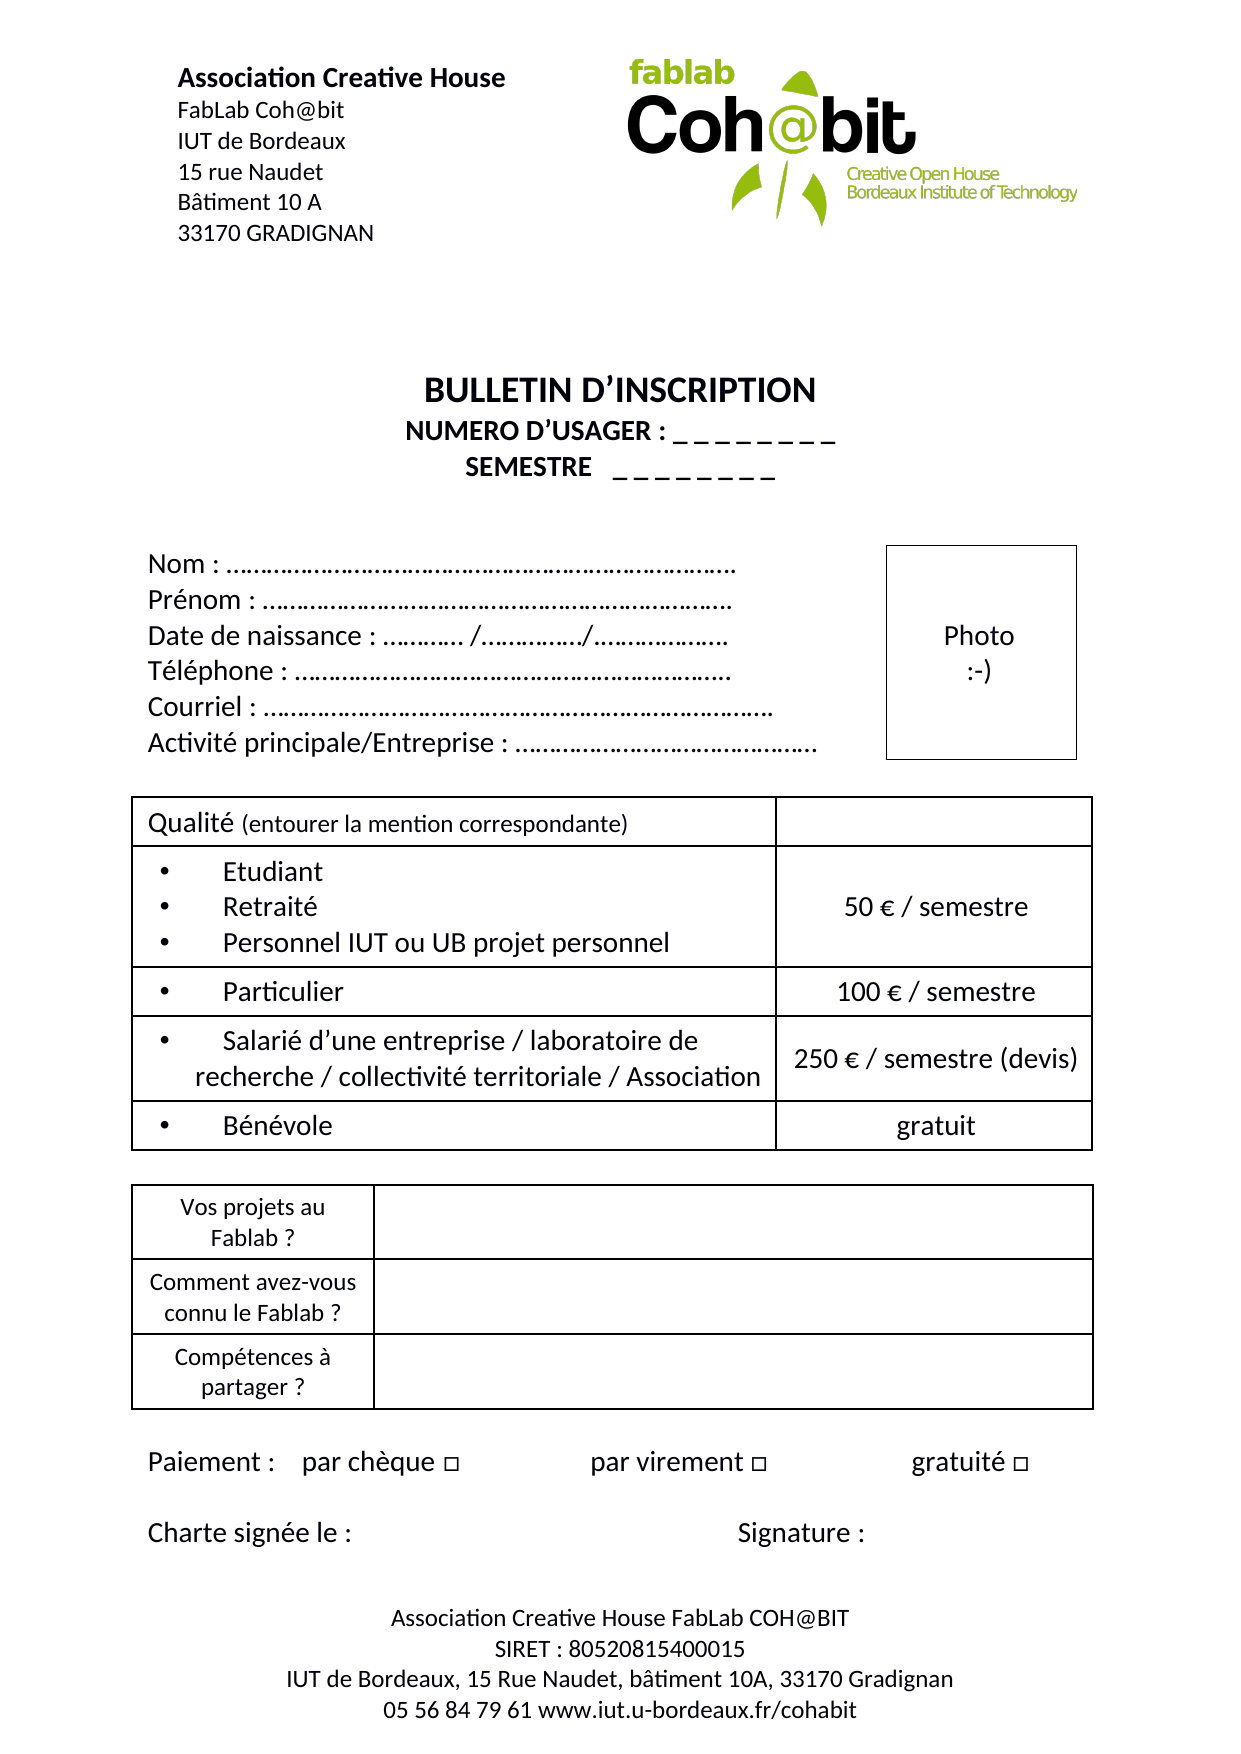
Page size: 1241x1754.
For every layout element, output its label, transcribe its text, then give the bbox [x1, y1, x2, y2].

table_cell [132, 254, 602, 366]
table_cell Bénévole [133, 1102, 775, 1149]
text SEMESTRE _ _ _ _ _ _ _ _ [148, 448, 1093, 483]
table_header Photo :-) [887, 546, 1076, 759]
table_cell Compétences à partager ? [133, 1335, 373, 1407]
table_cell [602, 254, 1077, 366]
table_cell [375, 1260, 1092, 1333]
table_header Association Creative House FabLab Coh@bit IUT de Bordeaux 15 rue Naudet Bâtiment 10 A 33170 GRADIGNAN [132, 59, 602, 254]
table_cell gratuit [777, 1102, 1091, 1149]
text BULLETIN D’INSCRIPTION [148, 366, 1093, 412]
text NUMERO D’USAGER : _ _ _ _ _ _ _ _ [148, 412, 1093, 448]
table_cell Comment avez-vous connu le Fablab ? [133, 1260, 373, 1333]
table_cell 50 € / semestre [777, 847, 1091, 966]
table_header Vos projets au Fablab ? [133, 1186, 373, 1258]
table_cell Salarié d’une entreprise / laboratoire de recherche / collectivité territoriale / Association [133, 1017, 775, 1099]
table_cell 250 € / semestre (devis) [777, 1017, 1091, 1099]
table_header [602, 59, 1077, 254]
picture [627, 59, 1078, 227]
table_header Qualité (entourer la mention correspondante) [133, 798, 775, 845]
text Charte signée le : Signature : [148, 1514, 1093, 1549]
table_cell 100 € / semestre [777, 968, 1091, 1015]
table_header Nom : …………………………………………………………………. Prénom : ……………………………………………………………. Date de naissance : ………… /……………/.………………. Téléphone : ……………………………………………………….. Courriel : …………………………………………………………………. Activité principale/Entreprise : ……………………………………… [132, 545, 886, 759]
table_header [375, 1186, 1092, 1258]
table_header [777, 798, 1091, 845]
table_cell Etudiant Retraité Personnel IUT ou UB projet personnel [133, 847, 775, 966]
table_cell Particulier [133, 968, 775, 1015]
text Paiement : par chèque □ par virement □ gratuité □ [148, 1443, 1093, 1478]
table_cell [375, 1335, 1092, 1407]
